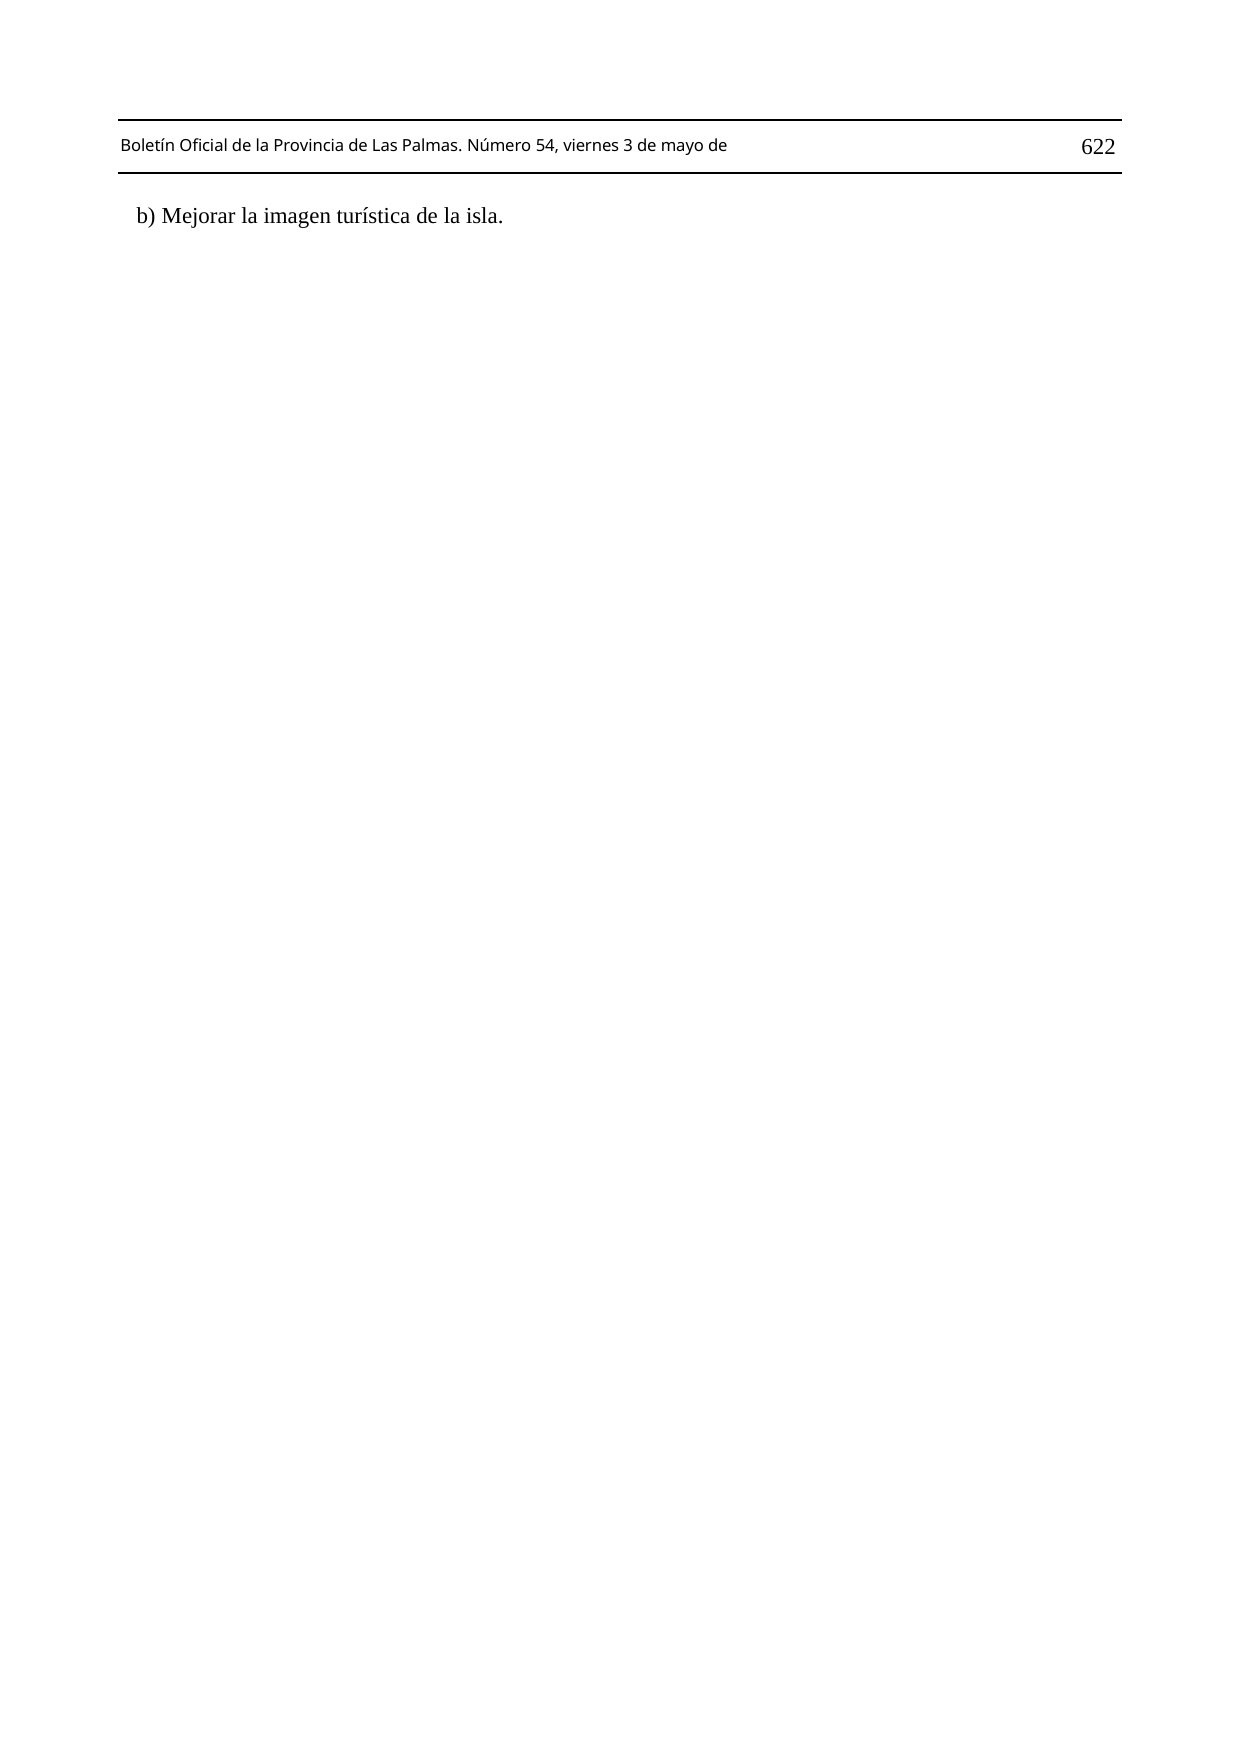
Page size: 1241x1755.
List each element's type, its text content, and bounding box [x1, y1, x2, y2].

list Mejorar la imagen turística de la isla. [136, 202, 1138, 229]
